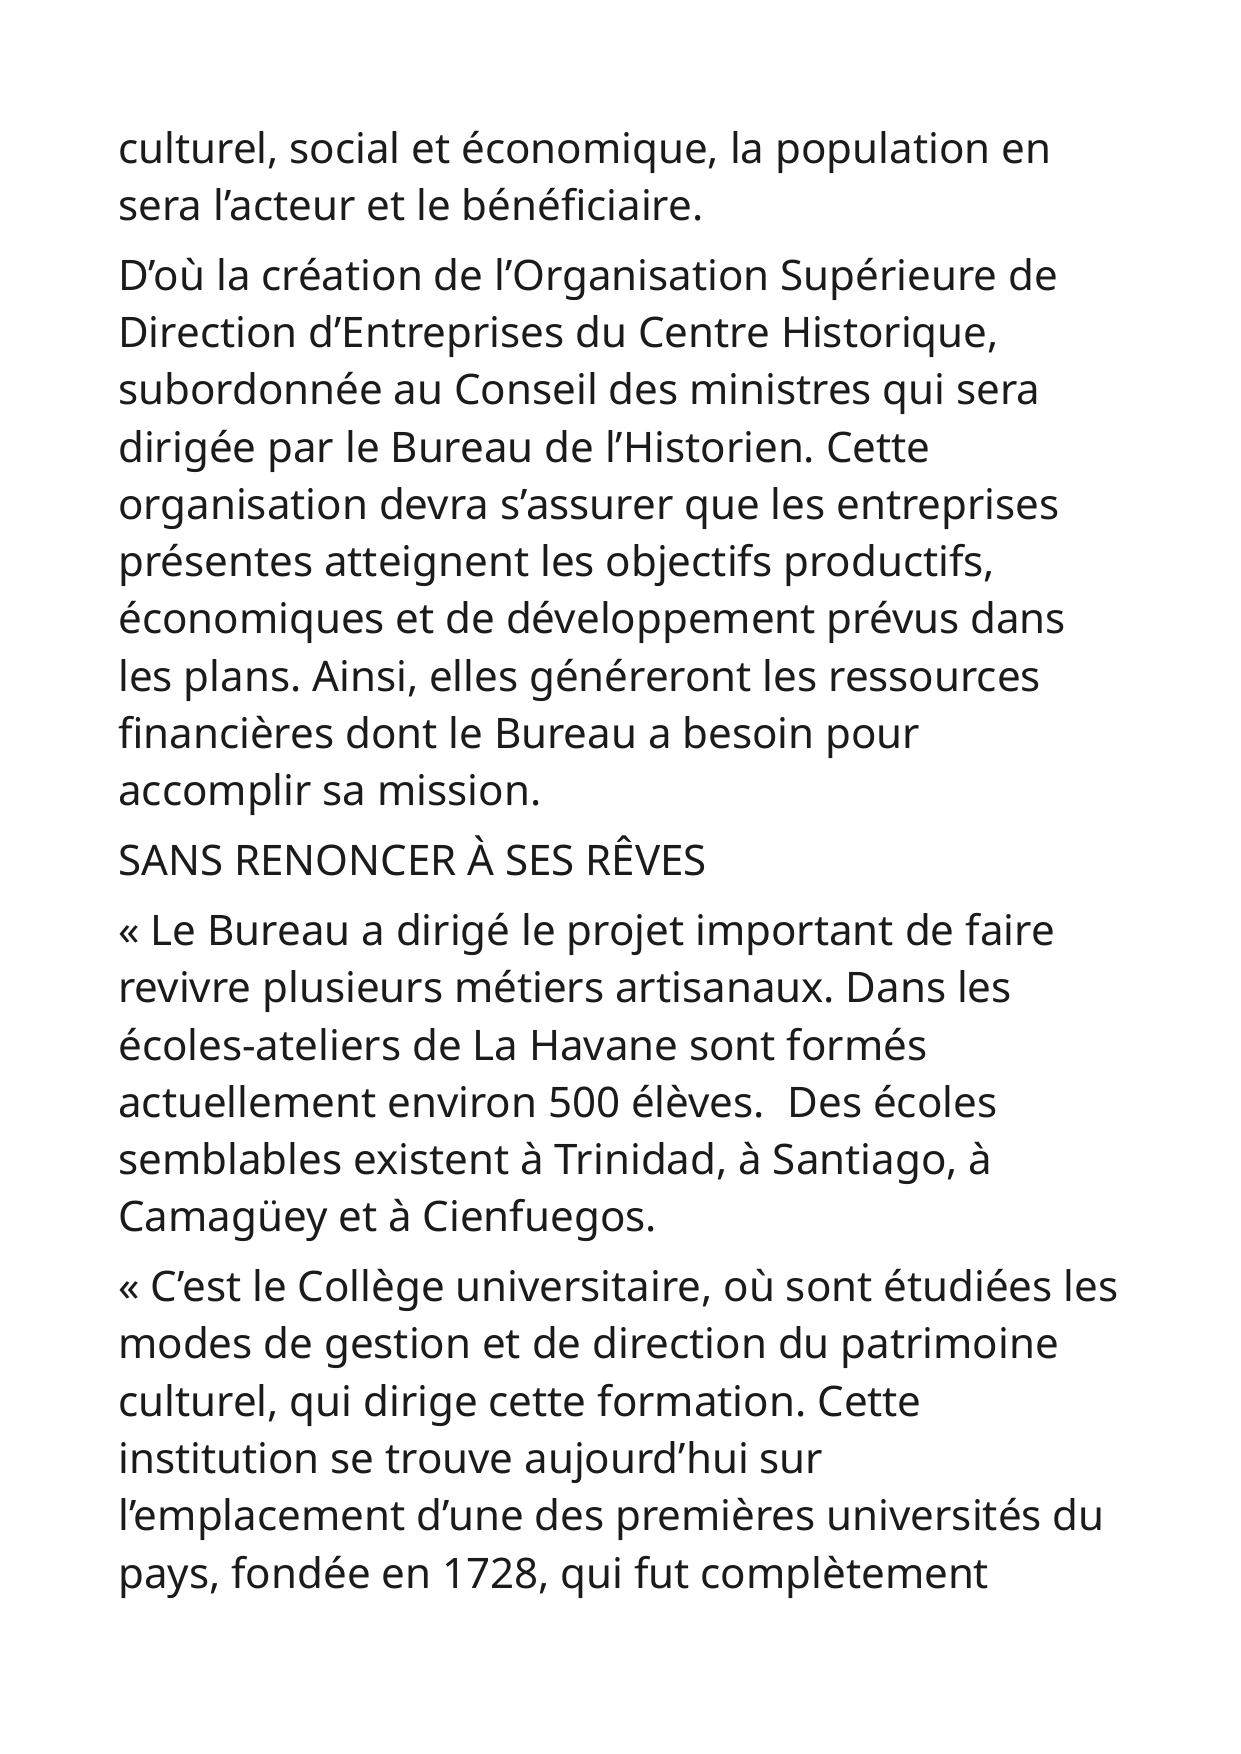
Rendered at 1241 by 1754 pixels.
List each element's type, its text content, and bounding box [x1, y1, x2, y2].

text « Le Bureau a dirigé le projet important de faire revivre plusieurs métiers artisanaux. Dans les écoles-ateliers de La Havane sont formés actuellement environ 500 élèves. Des écoles semblables existent à Trinidad, à Santiago, à Camagüey et à Cienfuegos. [118, 900, 1122, 1244]
text D’où la création de l’Organisation Supérieure de Direction d’Entreprises du Centre Historique, subordonnée au Conseil des ministres qui sera dirigée par le Bureau de l’Historien. Cette organisation devra s’assurer que les entreprises présentes atteignent les objectifs productifs, économiques et de développement prévus dans les plans. Ainsi, elles généreront les ressources financières dont le Bureau a besoin pour accomplir sa mission. [118, 245, 1122, 818]
text culturel, social et économique, la population en sera l’acteur et le bénéficiaire. [118, 118, 1122, 233]
text « C’est le Collège universitaire, où sont étudiées les modes de gestion et de direction du patrimoine culturel, qui dirige cette formation. Cette institution se trouve aujourd’hui sur l’emplacement d’une des premières universités du pays, fondée en 1728, qui fut complètement [118, 1257, 1122, 1600]
text SANS RENONCER À SES RÊVES [118, 831, 1122, 888]
